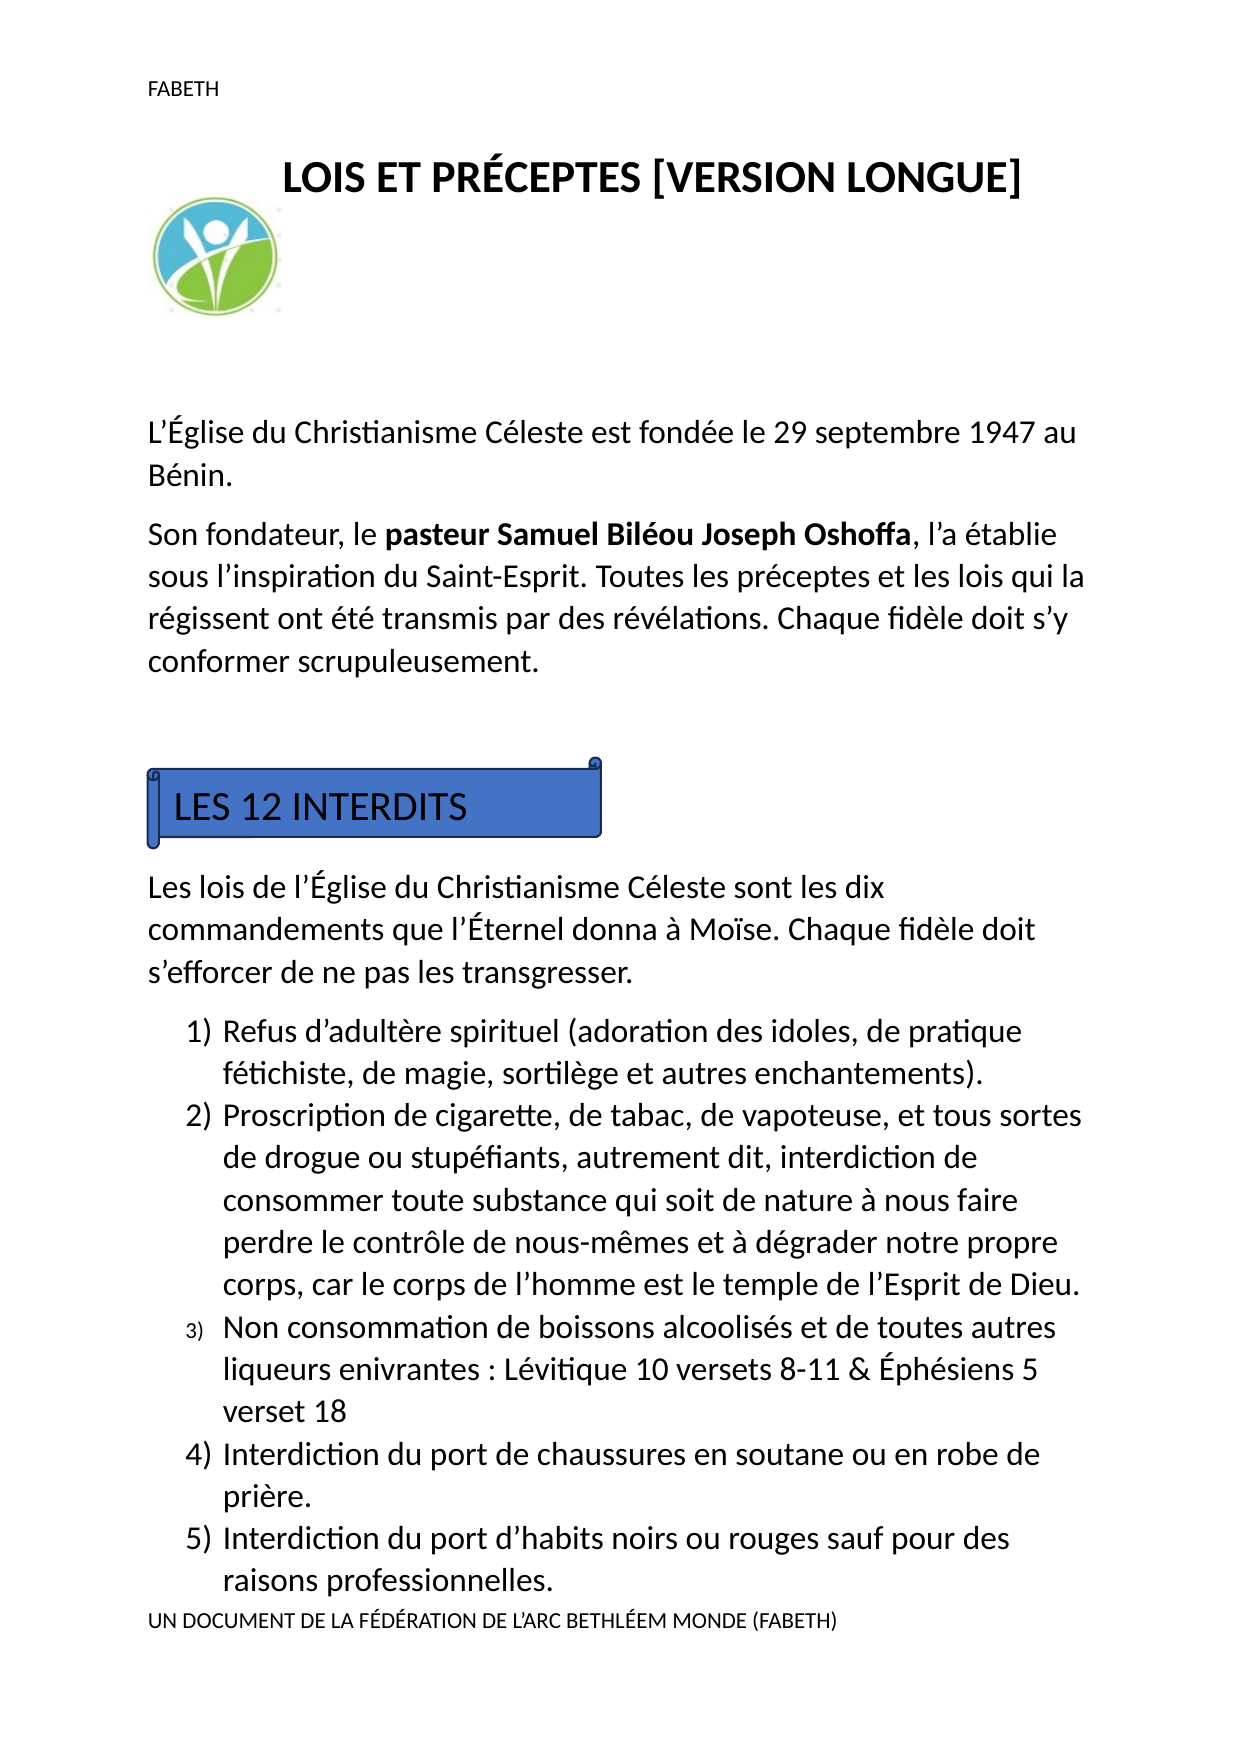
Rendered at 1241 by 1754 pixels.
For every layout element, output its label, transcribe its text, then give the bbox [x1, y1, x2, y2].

text LOIS ET PRÉCEPTES [VERSION LONGUE] [148, 148, 1093, 323]
list Refus d’adultère spirituel (adoration des idoles, de pratique fétichiste, de magie, sortilège et autres enchantements). [185, 1009, 1093, 1093]
text L’Église du Christianisme Céleste est fondée le 29 septembre 1947 au Bénin. [148, 412, 1093, 494]
list Interdiction du port d’habits noirs ou rouges sauf pour des raisons professionnelles. [185, 1517, 1093, 1600]
text Les lois de l’Église du Christianisme Céleste sont les dix commandements que l’Éternel donna à Moïse. Chaque fidèle doit s’efforcer de ne pas les transgresser. [148, 866, 1093, 991]
list Non consommation de boissons alcoolisés et de toutes autres liqueurs enivrantes : Lévitique 10 versets 8-11 & Éphésiens 5 verset 18 [185, 1306, 1093, 1431]
text Son fondateur, le pasteur Samuel Biléou Joseph Oshoffa, l’a établie sous l’inspiration du Saint-Esprit. Toutes les préceptes et les lois qui la régissent ont été transmis par des révélations. Chaque fidèle doit s’y conformer scrupuleusement. [148, 513, 1093, 680]
list Interdiction du port de chaussures en soutane ou en robe de prière. [185, 1432, 1093, 1516]
list Proscription de cigarette, de tabac, de vapoteuse, et tous sortes de drogue ou stupéfiants, autrement dit, interdiction de consommer toute substance qui soit de nature à nous faire perdre le contrôle de nous-mêmes et à dégrader notre propre corps, car le corps de l’homme est le temple de l’Esprit de Dieu. [185, 1094, 1093, 1304]
